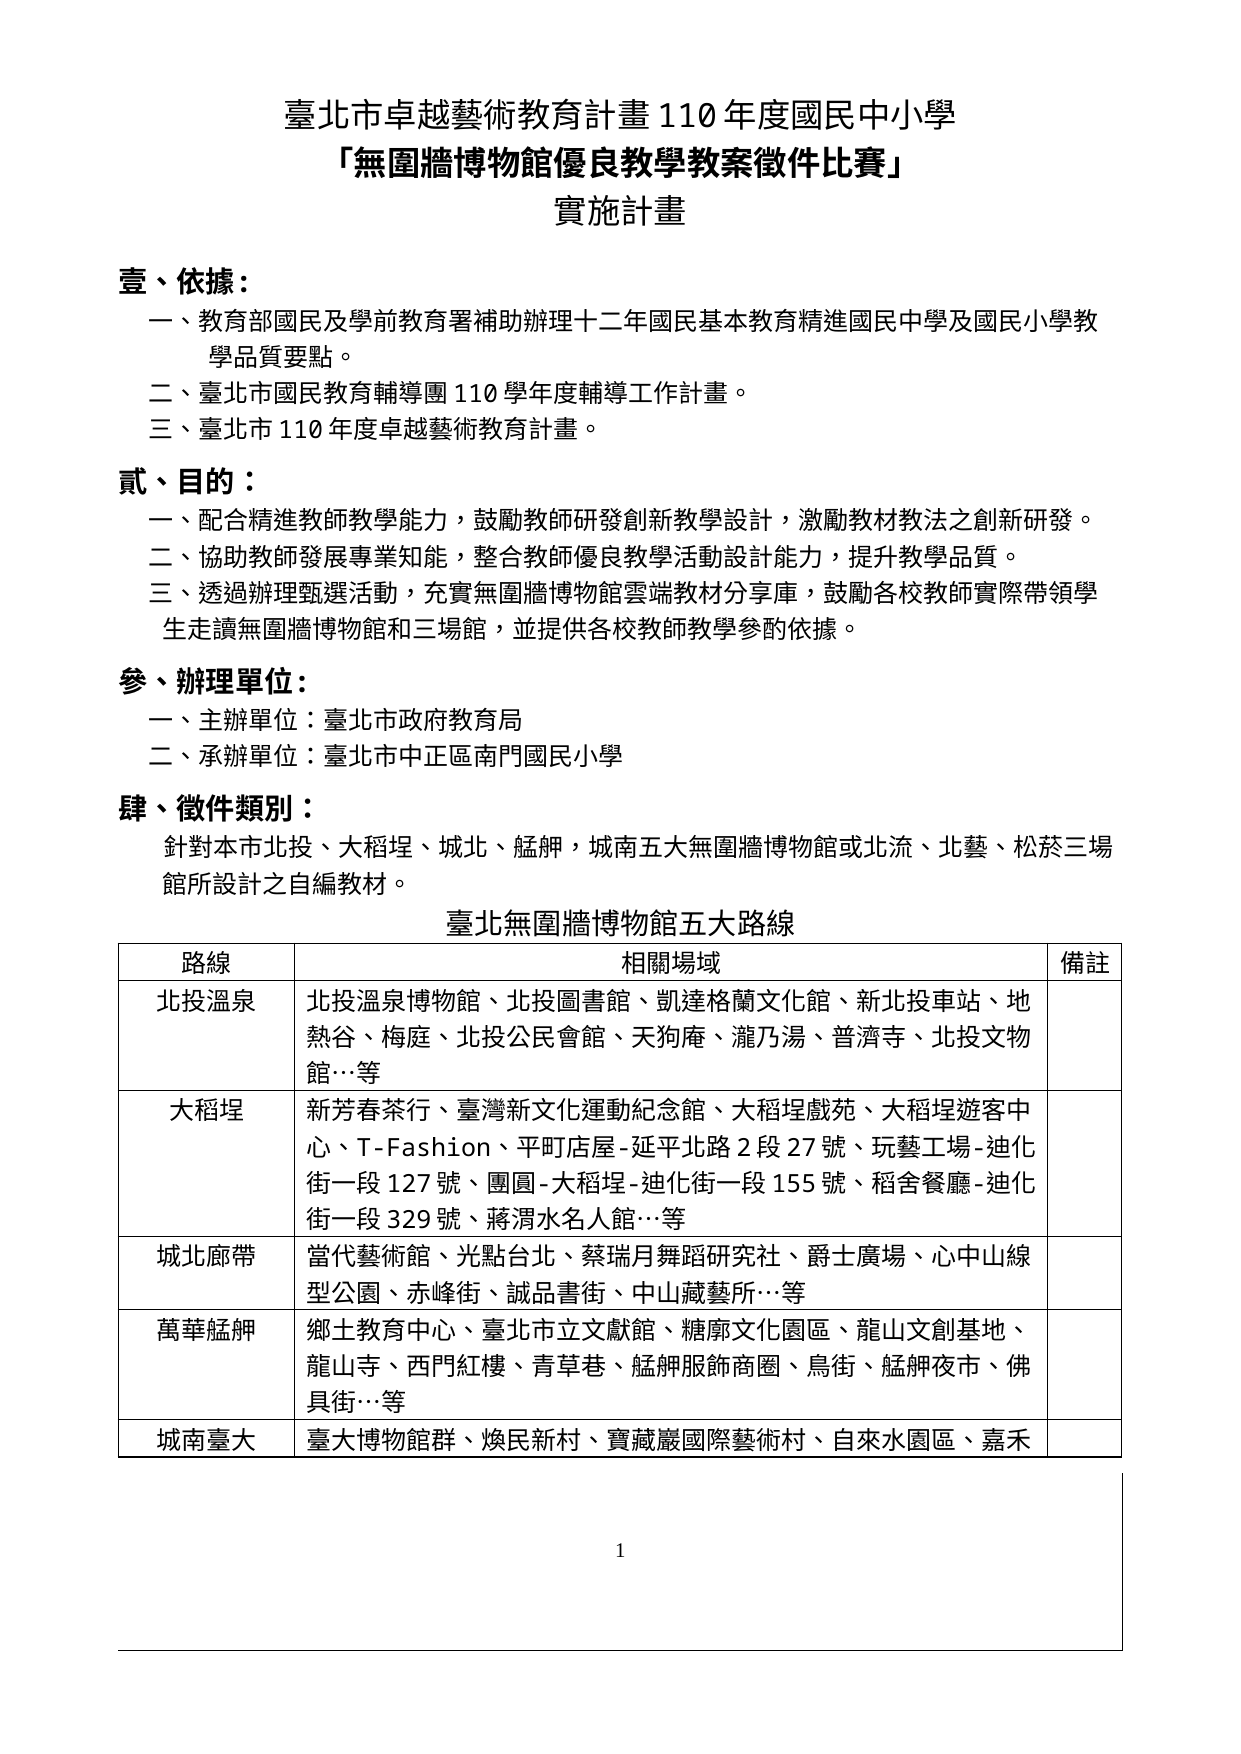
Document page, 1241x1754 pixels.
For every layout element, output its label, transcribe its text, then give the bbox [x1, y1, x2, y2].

text 「無圍牆博物館優良教學教案徵件比賽」 [118, 137, 1122, 185]
table_cell [1048, 981, 1121, 1090]
text 三、臺北市110年度卓越藝術教育計畫。 [148, 410, 1122, 446]
text 貳、目的： [118, 458, 1122, 501]
text 臺北市卓越藝術教育計畫110年度國民中小學 [118, 89, 1122, 137]
text 針對本市北投、大稻埕、城北、艋舺，城南五大無圍牆博物館或北流、北藝、松菸三場館所設計之自編教材。 [148, 828, 1122, 900]
text 二、承辦單位：臺北市中正區南門國民小學 [148, 737, 1122, 773]
table_cell 新芳春茶行、臺灣新文化運動紀念館、大稻埕戲苑、大稻埕遊客中心、T-Fashion、平町店屋-延平北路2段27號、玩藝工場-迪化街一段127號、團圓-大稻埕-迪化街一段155號、稻舍餐廳-迪化街一段329號、蔣渭水名人館…等 [295, 1091, 1047, 1236]
table_cell 萬華艋舺 [119, 1310, 294, 1419]
table_cell 北投溫泉博物館、北投圖書館、凱達格蘭文化館、新北投車站、地熱谷、梅庭、北投公民會館、天狗庵、瀧乃湯、普濟寺、北投文物館…等 [295, 981, 1047, 1090]
table_header 路線 [119, 944, 294, 980]
table_header 備註 [1048, 944, 1121, 980]
text 學品質要點。 [148, 337, 1122, 373]
text 三、透過辦理甄選活動，充實無圍牆博物館雲端教材分享庫，鼓勵各校教師實際帶領學 生走讀無圍牆博物館和三場館，並提供各校教師教學參酌依據。 [148, 573, 1122, 646]
table_cell [1048, 1237, 1121, 1309]
text 一、配合精進教師教學能力，鼓勵教師研發創新教學設計，激勵教材教法之創新研發。 [148, 501, 1122, 537]
table_cell 大稻埕 [119, 1091, 294, 1236]
table_cell 當代藝術館、光點台北、蔡瑞月舞蹈研究社、爵士廣場、心中山線型公園、赤峰街、誠品書街、中山藏藝所…等 [295, 1237, 1047, 1309]
table_cell 城南臺大 [119, 1420, 294, 1456]
table_cell [1048, 1420, 1121, 1456]
text 一、教育部國民及學前教育署補助辦理十二年國民基本教育精進國民中學及國民小學教 [148, 301, 1122, 337]
table_cell 鄉土教育中心、臺北市立文獻館、糖廓文化園區、龍山文創基地、龍山寺、西門紅樓、青草巷、艋舺服飾商圈、鳥街、艋舺夜市、佛具街…等 [295, 1310, 1047, 1419]
table_cell 城北廊帶 [119, 1237, 294, 1309]
text 一、主辦單位：臺北市政府教育局 [148, 701, 1122, 737]
text 臺北無圍牆博物館五大路線 [118, 900, 1122, 943]
table_cell [1048, 1310, 1121, 1419]
text 參、辦理單位: [118, 658, 1122, 701]
text 二、協助教師發展專業知能，整合教師優良教學活動設計能力，提升教學品質。 [148, 537, 1122, 573]
text 二、臺北市國民教育輔導團110學年度輔導工作計畫。 [148, 373, 1122, 410]
text 肆、徵件類別： [118, 786, 1122, 828]
text 壹、依據: [118, 258, 1122, 301]
table_cell 臺大博物館群、煥民新村、寶藏巖國際藝術村、自來水園區、嘉禾 [295, 1420, 1047, 1456]
table_cell [1048, 1091, 1121, 1236]
text 實施計畫 [118, 185, 1122, 233]
table_header 相關場域 [295, 944, 1047, 980]
table_cell 北投溫泉 [119, 981, 294, 1090]
